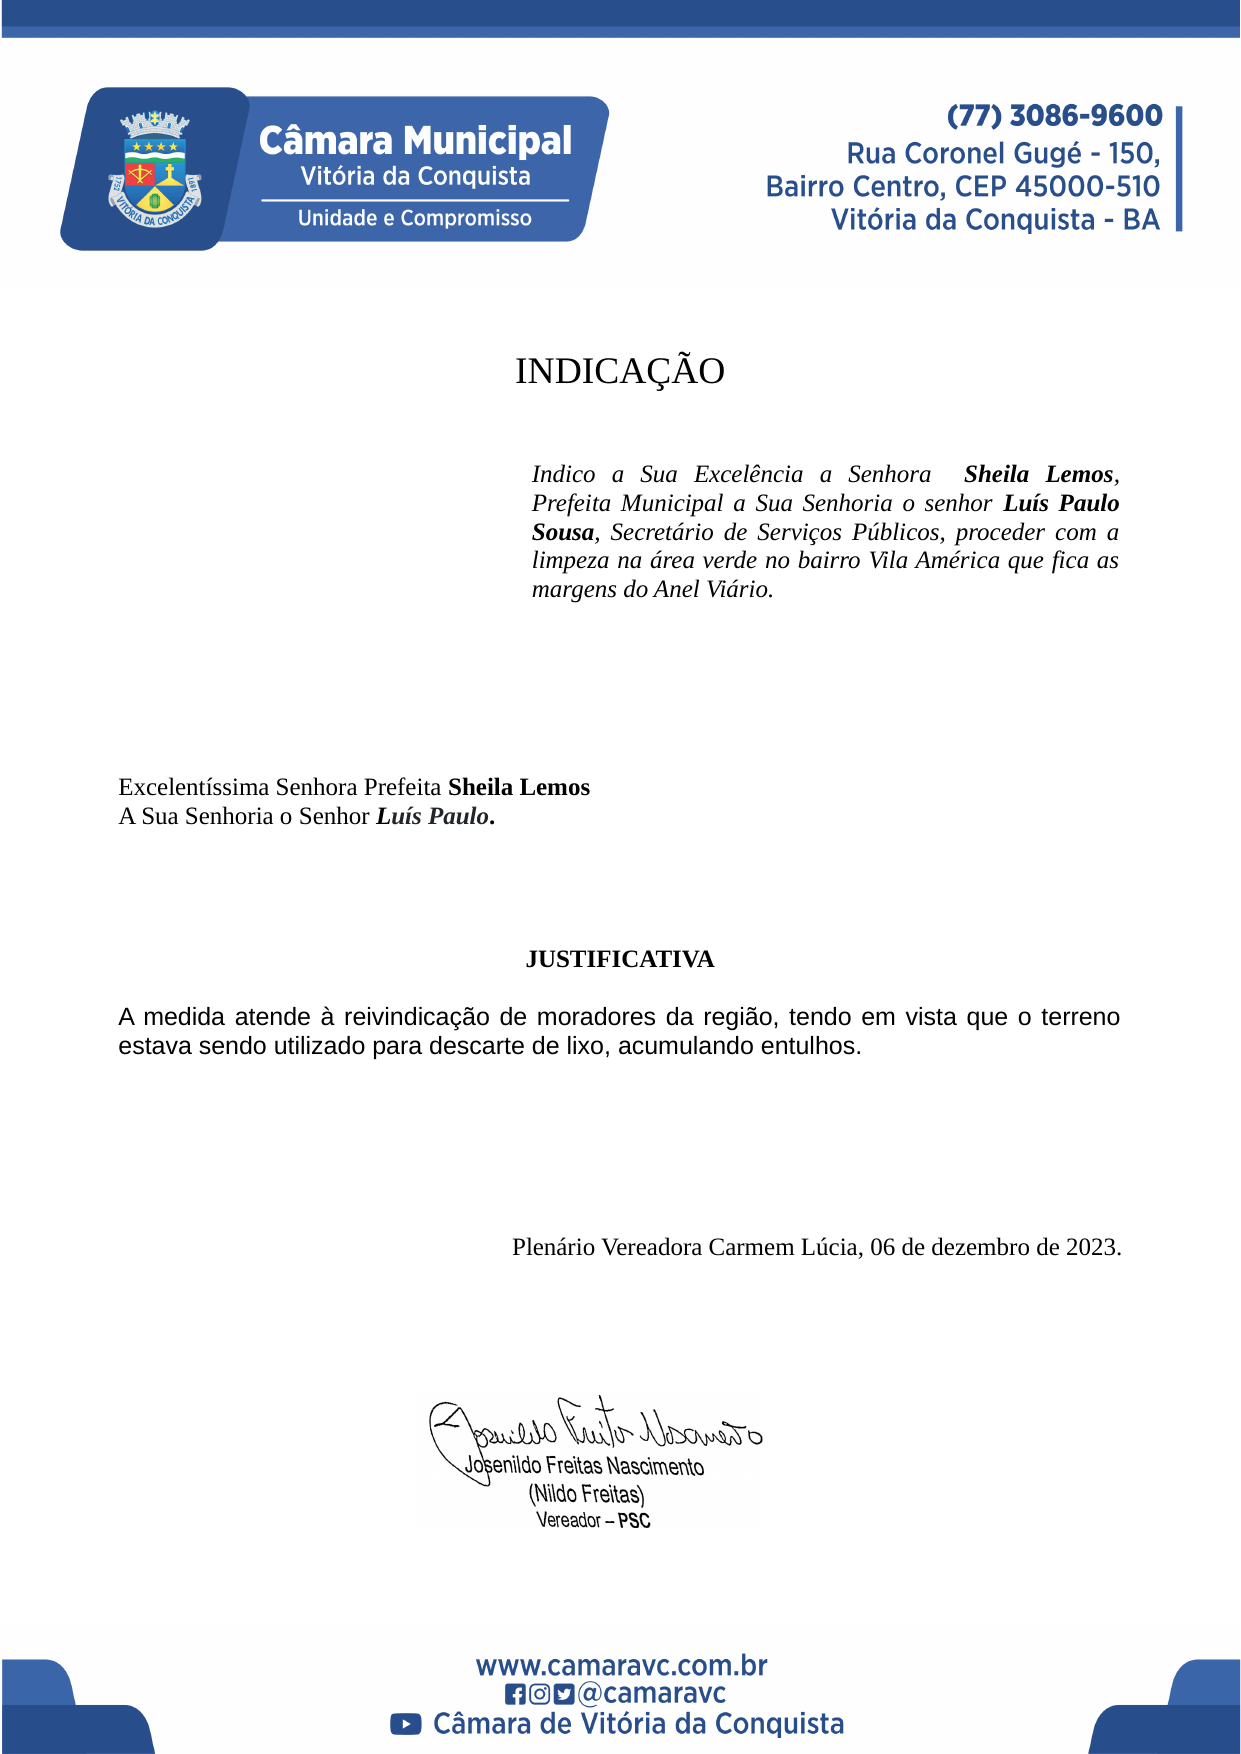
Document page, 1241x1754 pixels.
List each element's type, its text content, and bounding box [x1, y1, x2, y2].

text Excelentíssima Senhora Prefeita Sheila Lemos [118, 772, 1122, 801]
text JUSTIFICATIVA [118, 944, 1122, 973]
picture [414, 1390, 764, 1528]
text INDICAÇÃO [118, 349, 1122, 392]
picture [2, 1624, 1241, 1754]
text A Sua Senhoria o Senhor Luís Paulo. [118, 801, 1122, 829]
text Indico a Sua Excelência a Senhora Sheila Lemos, Prefeita Municipal a Sua Senhoria o senhor Luís Paulo Sousa, Secretário de Serviços Públicos, proceder com a limpeza na área verde no bairro Vila América que fica as margens do Anel Viário. [532, 459, 1122, 603]
picture [1, 0, 1240, 288]
text Plenário Vereadora Carmem Lúcia, 06 de dezembro de 2023. [118, 1232, 1122, 1261]
text A medida atende à reivindicação de moradores da região, tendo em vista que o terreno estava sendo utilizado para descarte de lixo, acumulando entulhos. [118, 1002, 1122, 1059]
